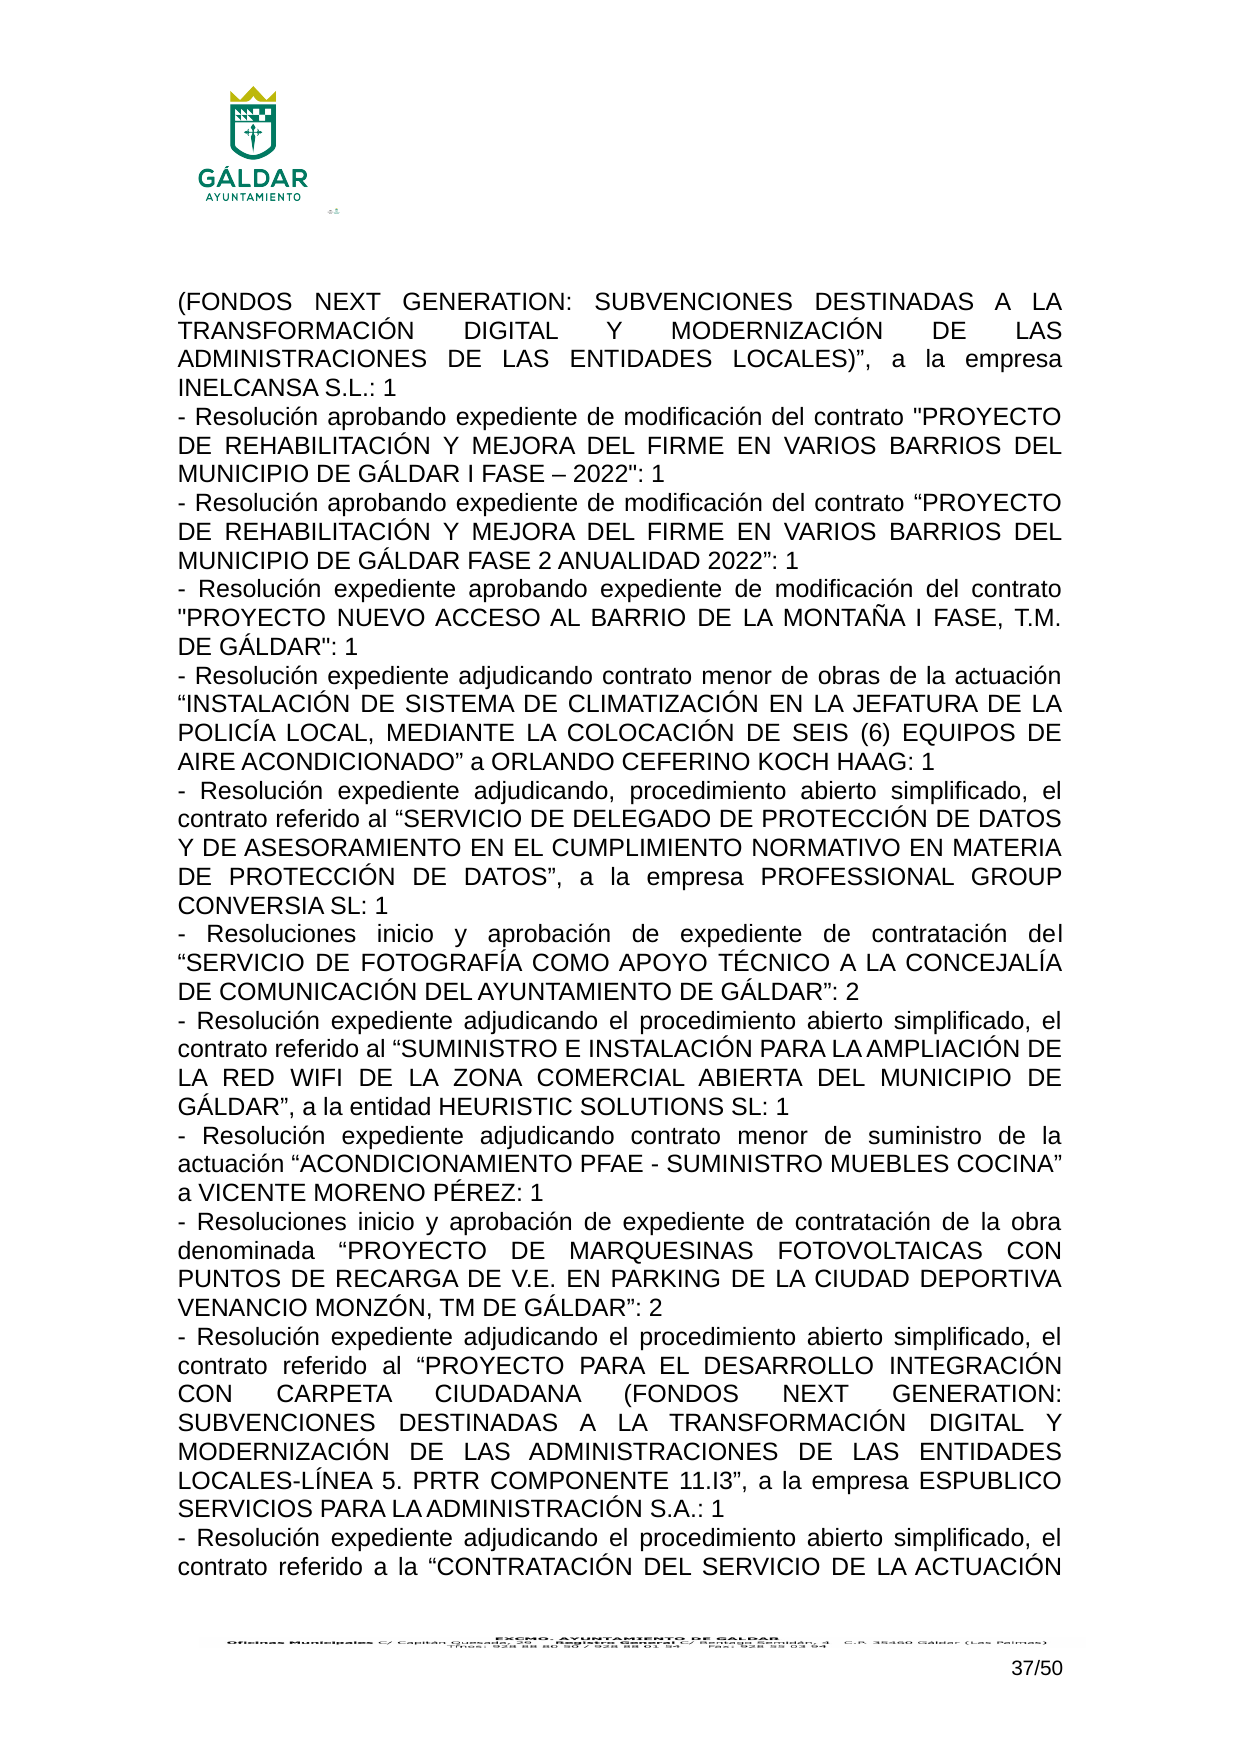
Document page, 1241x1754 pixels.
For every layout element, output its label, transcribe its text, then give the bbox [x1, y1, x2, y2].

picture [327, 208, 340, 214]
text - Resoluciones inicio y aprobación de expediente de contratación del “SERVICIO DE FOTOGRAFÍA COMO APOYO TÉCNICO A LA CONCEJALÍA DE COMUNICACIÓN DEL AYUNTAMIENTO DE GÁLDAR”: 2 [177, 919, 1063, 1006]
text - Resolución expediente adjudicando el procedimiento abierto simplificado, el contrato referido a la “CONTRATACIÓN DEL SERVICIO DE LA ACTUACIÓN [177, 1523, 1063, 1581]
text - Resolución expediente aprobando expediente de modificación del contrato "PROYECTO NUEVO ACCESO AL BARRIO DE LA MONTAÑA I FASE, T.M. DE GÁLDAR": 1 [177, 574, 1063, 661]
text - Resolución expediente adjudicando el procedimiento abierto simplificado, el contrato referido al “SUMINISTRO E INSTALACIÓN PARA LA AMPLIACIÓN DE LA RED WIFI DE LA ZONA COMERCIAL ABIERTA DEL MUNICIPIO DE GÁLDAR”, a la entidad HEURISTIC SOLUTIONS SL: 1 [177, 1006, 1063, 1121]
picture [180, 73, 324, 214]
text - Resolución expediente adjudicando contrato menor de suministro de la actuación “ACONDICIONAMIENTO PFAE - SUMINISTRO MUEBLES COCINA” a VICENTE MORENO PÉREZ: 1 [177, 1121, 1063, 1207]
text - Resolución aprobando expediente de modificación del contrato "PROYECTO DE REHABILITACIÓN Y MEJORA DEL FIRME EN VARIOS BARRIOS DEL MUNICIPIO DE GÁLDAR I FASE – 2022": 1 [177, 402, 1063, 488]
text - Resolución expediente adjudicando, procedimiento abierto simplificado, el contrato referido al “SERVICIO DE DELEGADO DE PROTECCIÓN DE DATOS Y DE ASESORAMIENTO EN EL CUMPLIMIENTO NORMATIVO EN MATERIA DE PROTECCIÓN DE DATOS”, a la empresa PROFESSIONAL GROUP CONVERSIA SL: 1 [177, 776, 1063, 919]
text - Resolución expediente adjudicando contrato menor de obras de la actuación “INSTALACIÓN DE SISTEMA DE CLIMATIZACIÓN EN LA JEFATURA DE LA POLICÍA LOCAL, MEDIANTE LA COLOCACIÓN DE SEIS (6) EQUIPOS DE AIRE ACONDICIONADO” a ORLANDO CEFERINO KOCH HAAG: 1 [177, 661, 1063, 776]
text (FONDOS NEXT GENERATION: SUBVENCIONES DESTINADAS A LA TRANSFORMACIÓN DIGITAL Y MODERNIZACIÓN DE LAS ADMINISTRACIONES DE LAS ENTIDADES LOCALES)”, a la empresa INELCANSA S.L.: 1 [177, 287, 1063, 402]
picture [225, 1637, 1059, 1648]
text - Resoluciones inicio y aprobación de expediente de contratación de la obra denominada “PROYECTO DE MARQUESINAS FOTOVOLTAICAS CON PUNTOS DE RECARGA DE V.E. EN PARKING DE LA CIUDAD DEPORTIVA VENANCIO MONZÓN, TM DE GÁLDAR”: 2 [177, 1207, 1063, 1322]
text - Resolución expediente adjudicando el procedimiento abierto simplificado, el contrato referido al “PROYECTO PARA EL DESARROLLO INTEGRACIÓN CON CARPETA CIUDADANA (FONDOS NEXT GENERATION: SUBVENCIONES DESTINADAS A LA TRANSFORMACIÓN DIGITAL Y MODERNIZACIÓN DE LAS ADMINISTRACIONES DE LAS ENTIDADES LOCALES-LÍNEA 5. PRTR COMPONENTE 11.I3”, a la empresa ESPUBLICO SERVICIOS PARA LA ADMINISTRACIÓN S.A.: 1 [177, 1322, 1063, 1523]
text - Resolución aprobando expediente de modificación del contrato “PROYECTO DE REHABILITACIÓN Y MEJORA DEL FIRME EN VARIOS BARRIOS DEL MUNICIPIO DE GÁLDAR FASE 2 ANUALIDAD 2022”: 1 [177, 488, 1063, 574]
